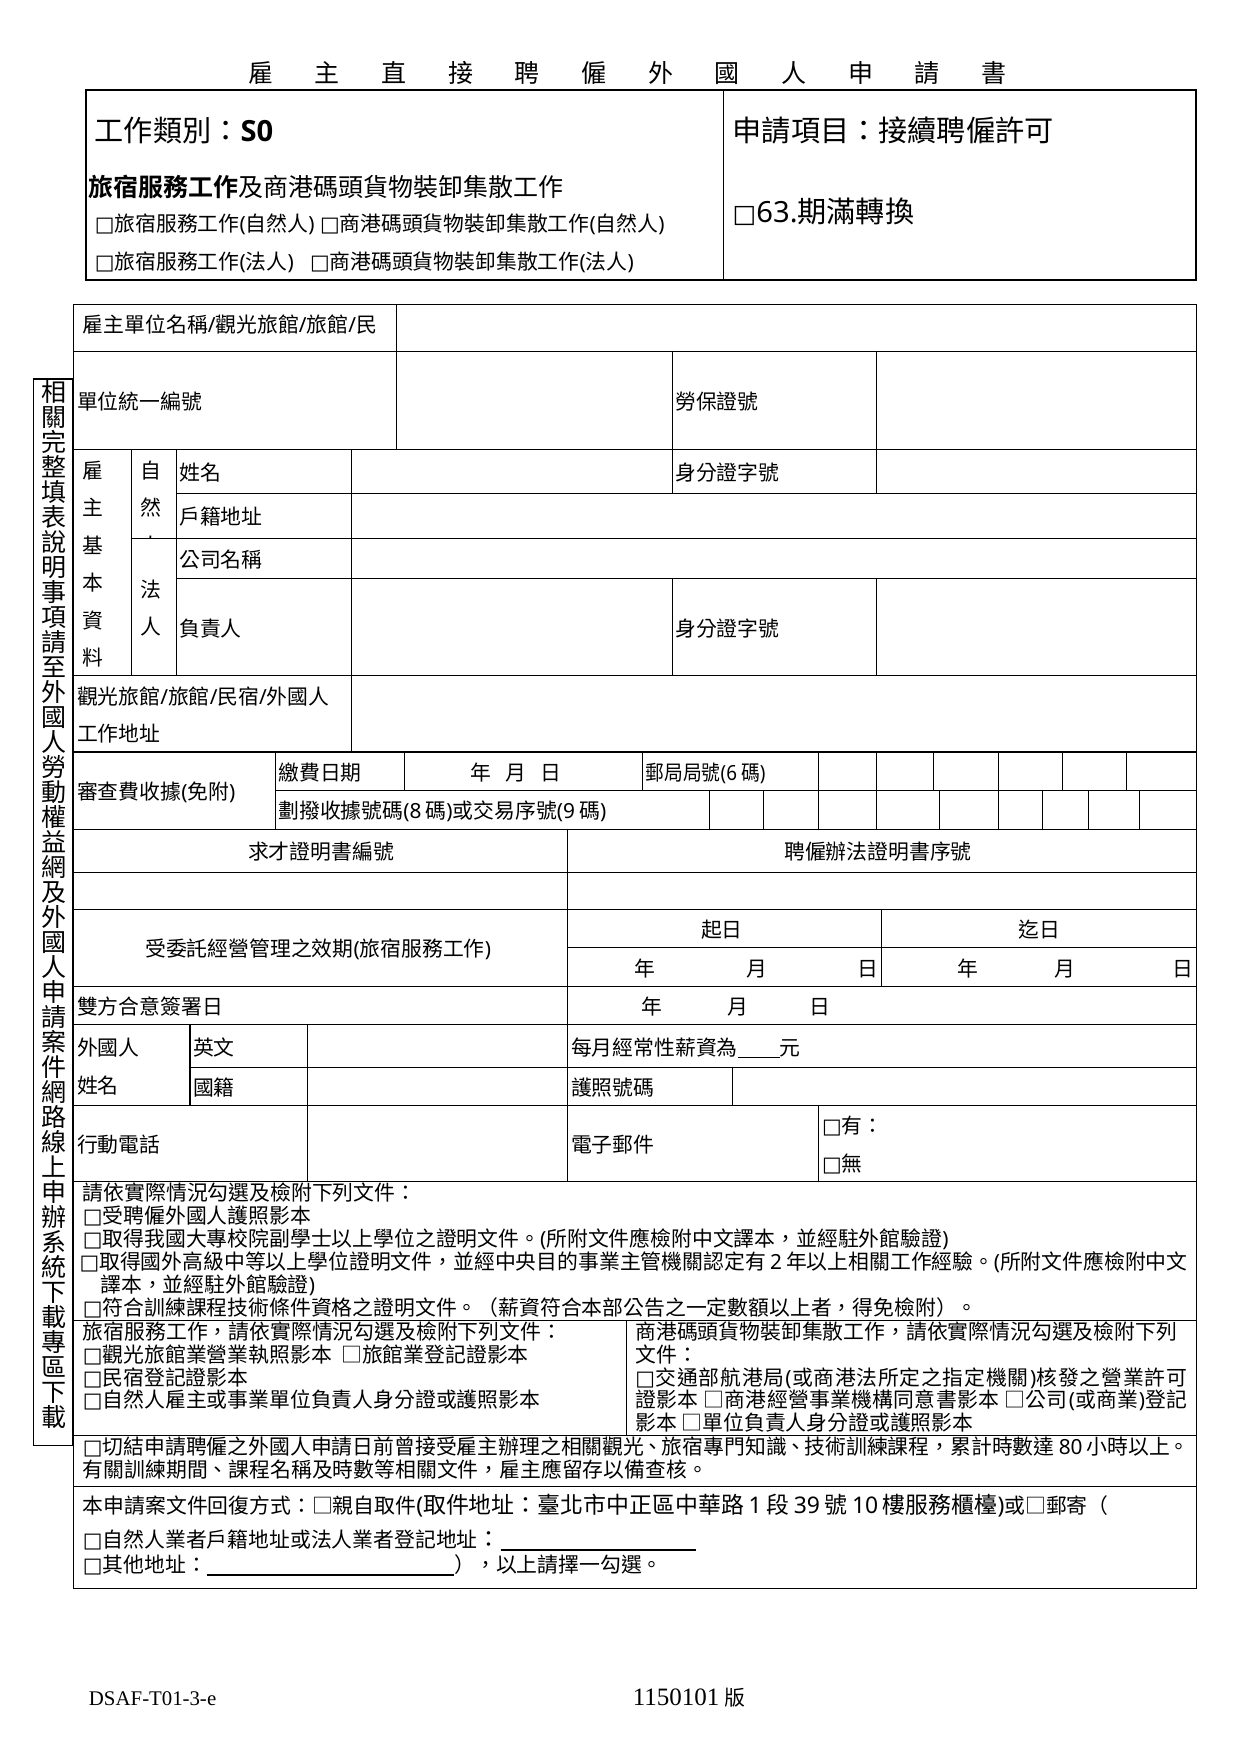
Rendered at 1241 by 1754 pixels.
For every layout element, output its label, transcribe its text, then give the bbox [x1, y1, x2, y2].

table_cell 求才證明書編號 [74, 830, 567, 872]
table_cell 負責人 [177, 579, 351, 675]
table_cell [308, 1068, 567, 1105]
table_cell 電子郵件 [568, 1106, 818, 1181]
table_cell [352, 450, 672, 492]
table_cell [352, 579, 672, 675]
table_header [397, 305, 1196, 351]
table_cell 本申請案文件回復方式：□親自取件(取件地址：臺北市中正區中華路1段39號10樓服務櫃檯)或□郵寄（ □自然人業者戶籍地址或法人業者登記地址： □其他地址： ），以上請擇一勾選。 [74, 1487, 1196, 1588]
table_cell [999, 791, 1042, 828]
table_cell 迄日 [882, 910, 1196, 947]
table_cell [397, 352, 672, 449]
table_cell [877, 450, 1196, 492]
table_cell 護照號碼 [568, 1068, 732, 1105]
table_cell 年 月 日 [568, 987, 1196, 1024]
table_cell [940, 791, 998, 828]
table_cell 審查費收據(免附) [74, 753, 275, 828]
table_cell 公司名稱 [177, 539, 351, 578]
table_cell 英文 [191, 1025, 307, 1067]
table_cell [352, 494, 1196, 538]
table_cell [352, 676, 1196, 751]
table_cell [877, 753, 933, 790]
table_header 雇主單位名稱/觀光旅館/旅館/民宿登記證名稱 [74, 305, 396, 351]
table_cell [999, 753, 1062, 790]
table_cell 單位統一編號 [74, 352, 396, 449]
table_cell 勞保證號 [673, 352, 876, 449]
table_cell 外國人 姓名 [74, 1025, 189, 1105]
table_cell 受委託經營管理之效期(旅宿服務工作) [74, 910, 567, 986]
table_cell 法人 [132, 539, 176, 675]
table_header 工作類別：S0 旅宿服務工作及商港碼頭貨物裝卸集散工作 □旅宿服務工作(自然人) □商港碼頭貨物裝卸集散工作(自然人) □旅宿服務工作(法人) □商港碼頭貨物裝卸集散工作(法人) [87, 91, 723, 279]
table_cell [819, 753, 876, 790]
subtitle 雇主直接聘僱外國人申請書 [248, 53, 1007, 89]
table_cell 請依實際情況勾選及檢附下列文件： □受聘僱外國人護照影本 □取得我國大專校院副學士以上學位之證明文件。(所附文件應檢附中文譯本，並經駐外館驗證) □取得國外高級中等以上學位證明文件，並經中央目的事業主管機關認定有2年以上相關工作經驗。(所附文件應檢附中文譯本，並經駐外館驗證) □符合訓練課程技術條件資格之證明文件。（薪資符合本部公告之一定數額以上者，得免檢附）。 [74, 1182, 1196, 1320]
text 相關完整填表說明事項請至外國人勞動權益網及外國人申請案件網路線上申辦系統下載專區下載 [35, 380, 72, 1445]
table_cell [819, 791, 876, 828]
table_header 申請項目：接續聘僱許可 □63.期滿轉換 [724, 91, 1195, 279]
table_cell [733, 1068, 1196, 1105]
table_cell 雙方合意簽署日 [74, 987, 567, 1024]
table_cell [308, 1025, 567, 1067]
table_cell [1089, 791, 1139, 828]
table_cell 身分證字號 [673, 579, 876, 675]
table_cell 觀光旅館/旅館/民宿/外國人工作地址 [74, 676, 351, 751]
table_cell 郵局局號(6碼) [643, 753, 818, 790]
table_cell 旅宿服務工作，請依實際情況勾選及檢附下列文件： □觀光旅館業營業執照影本 □旅館業登記證影本 □民宿登記證影本 □自然人雇主或事業單位負責人身分證或護照影本 [74, 1321, 626, 1435]
table_cell 劃撥收據號碼(8碼)或交易序號(9碼) [276, 791, 709, 828]
table_cell 國籍 [191, 1068, 307, 1105]
table_cell [568, 873, 1196, 908]
table_cell 戶籍地址 [177, 494, 351, 538]
table_cell 年 月 日 [882, 948, 1196, 986]
table_cell 年 月 日 [405, 753, 642, 790]
table_cell 起日 [568, 910, 881, 947]
table_cell [764, 791, 818, 828]
table_cell [1043, 791, 1088, 828]
table_cell [1063, 753, 1126, 790]
table_cell 年 月 日 [568, 948, 881, 986]
table_cell 每月經常性薪資為 元 [568, 1025, 1196, 1067]
table_cell [877, 579, 1196, 675]
table_cell □切結申請聘僱之外國人申請日前曾接受雇主辦理之相關觀光、旅宿專門知識、技術訓練課程，累計時數達80小時以上。有關訓練期間、課程名稱及時數等相關文件，雇主應留存以備查核。 [74, 1436, 1196, 1486]
table_cell [934, 753, 998, 790]
table_cell 聘僱辦法證明書序號 [568, 830, 1196, 872]
table_cell [1140, 791, 1196, 828]
table_cell [1127, 753, 1196, 790]
table_cell [710, 791, 763, 828]
table_cell □有： □無 [819, 1106, 1196, 1181]
table_cell 雇主基 本 資 料 [74, 450, 131, 675]
table_cell 姓名 [177, 450, 351, 492]
table_cell [877, 791, 939, 828]
table_cell 繳費日期 [276, 753, 404, 790]
table_cell [352, 539, 1196, 578]
table_cell 自 然 人 [132, 450, 176, 538]
table_cell 商港碼頭貨物裝卸集散工作，請依實際情況勾選及檢附下列文件： □交通部航港局(或商港法所定之指定機關)核發之營業許可證影本 □商港經營事業機構同意書影本 □公司(或商業)登記影本 □單位負責人身分證或護照影本 [627, 1321, 1196, 1435]
table_cell 身分證字號 [673, 450, 876, 492]
table_cell [308, 1106, 567, 1181]
table_cell [877, 352, 1196, 449]
table_cell 行動電話 [74, 1106, 307, 1181]
table_cell [74, 873, 567, 908]
